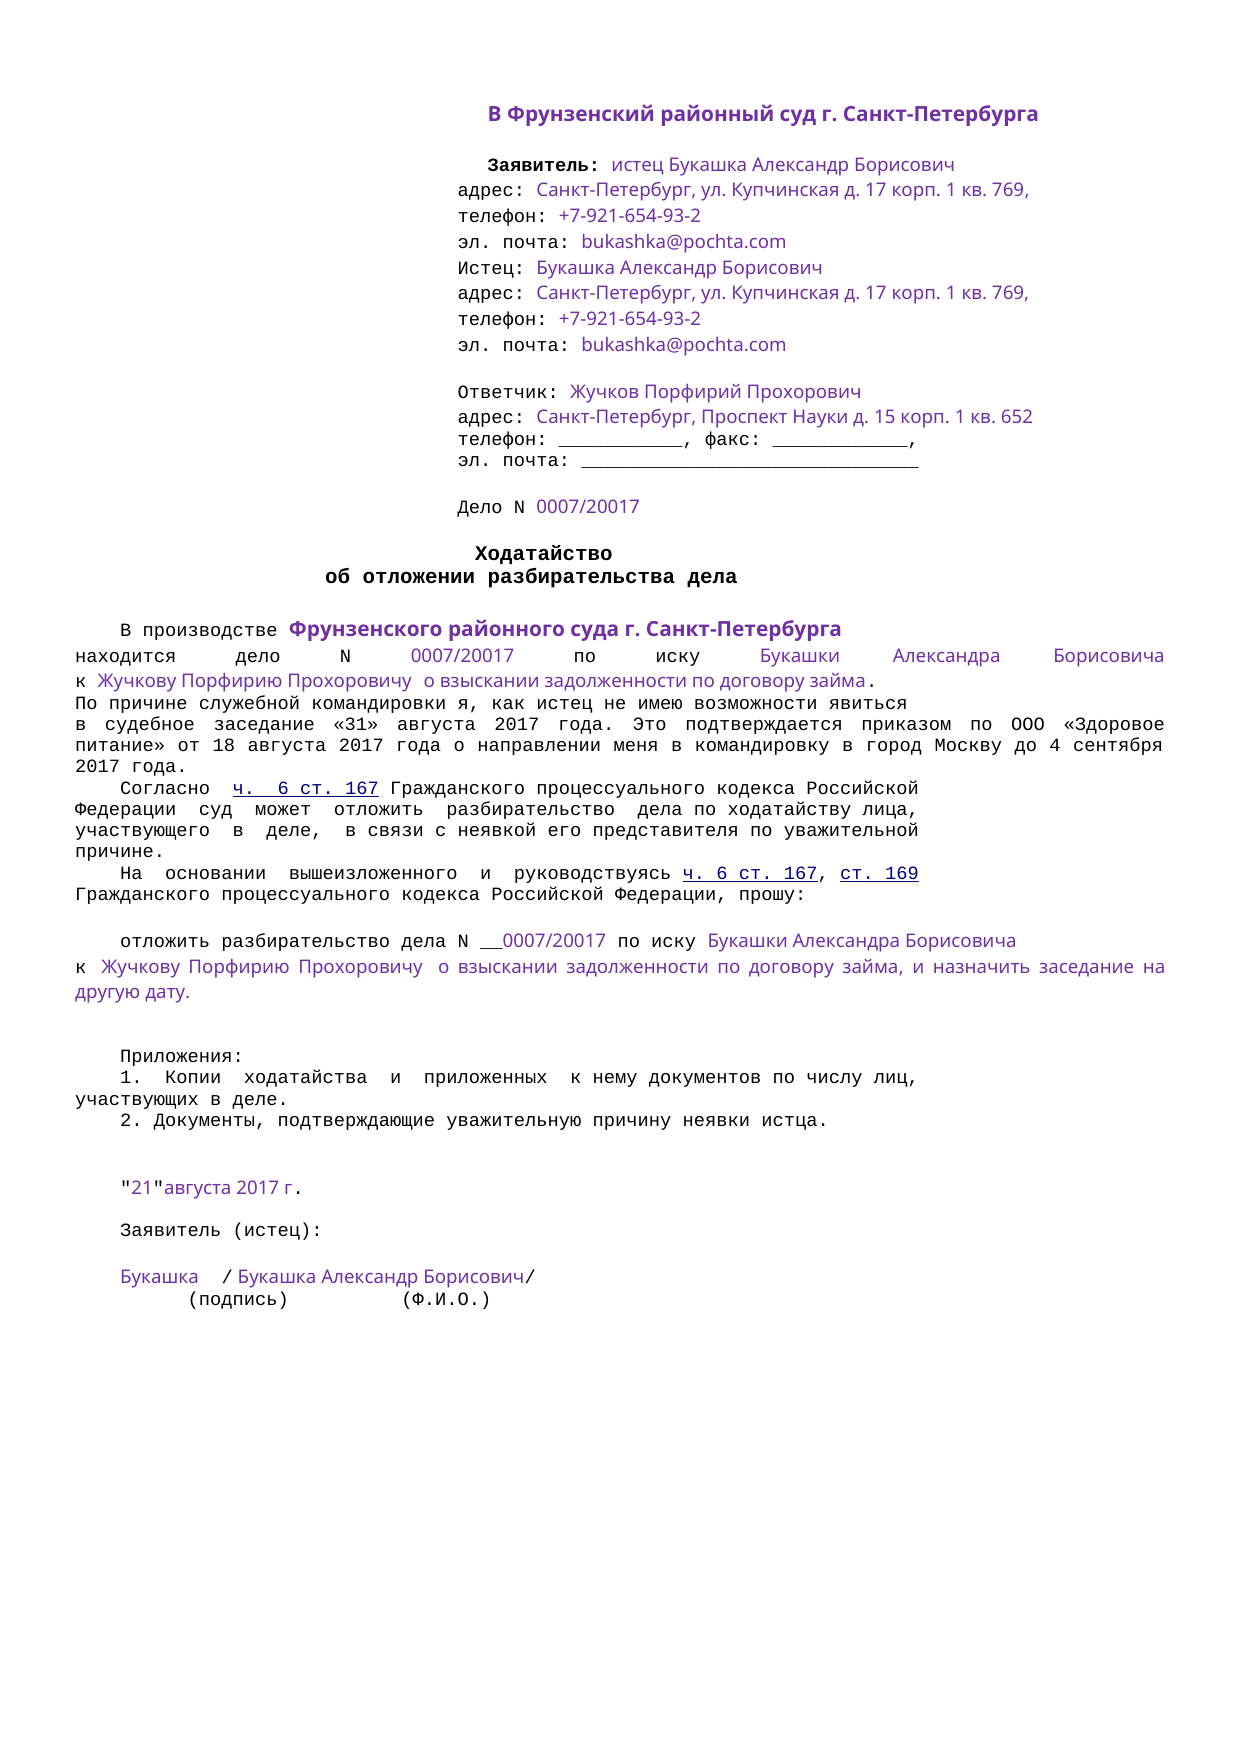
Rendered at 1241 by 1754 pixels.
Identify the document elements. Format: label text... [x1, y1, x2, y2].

text эл. почта: ______________________________ [75, 451, 1165, 472]
text Истец: Букашка Александр Борисович [75, 254, 1165, 280]
text эл. почта: bukashka@pochta.com [75, 228, 1165, 254]
text 1. Копии ходатайства и приложенных к нему документов по числу лиц, [75, 1068, 1165, 1089]
text эл. почта: bukashka@pochta.com [75, 331, 1165, 357]
text адрес: Санкт-Петербург, Проспект Науки д. 15 корп. 1 кв. 652 [75, 404, 1165, 429]
text Заявитель: истец Букашка Александр Борисович [75, 151, 1165, 177]
text В Фрунзенский районный суд г. Санкт-Петербурга [75, 99, 1165, 127]
text Гражданского процессуального кодекса Российской Федерации, прошу: [75, 885, 1165, 906]
text По причине служебной командировки я, как истец не имею возможности явиться [75, 693, 1165, 715]
text к Жучкову Порфирию Прохоровичу о взыскании задолженности по договору займа, и назначить заседание на другую дату. [75, 953, 1165, 1004]
text На основании вышеизложенного и руководствуясь ч. 6 ст. 167, ст. 169 [75, 863, 1165, 885]
text Дело N 0007/20017 [75, 493, 1165, 519]
text Приложения: [75, 1047, 1165, 1068]
text находится дело N 0007/20017 по иску Букашки Александра Борисовича к Жучкову Порфирию Прохоровичу о взыскании задолженности по договору займа. [75, 642, 1165, 693]
text (подпись) (Ф.И.О.) [75, 1289, 1165, 1311]
text Федерации суд может отложить разбирательство дела по ходатайству лица, [75, 800, 1165, 821]
text адрес: Санкт-Петербург, ул. Купчинская д. 17 корп. 1 кв. 769, [75, 280, 1165, 305]
text Букашка / Букашка Александр Борисович/ [75, 1264, 1165, 1289]
text "21"августа 2017 г. [75, 1174, 1165, 1200]
text участвующих в деле. [75, 1089, 1165, 1111]
text Ходатайство [75, 543, 1165, 566]
text причине. [75, 842, 1165, 863]
text участвующего в деле, в связи с неявкой его представителя по уважительной [75, 821, 1165, 842]
text телефон: +7-921-654-93-2 [75, 305, 1165, 331]
text адрес: Санкт-Петербург, ул. Купчинская д. 17 корп. 1 кв. 769, [75, 177, 1165, 202]
text телефон: ___________, факс: ____________, [75, 429, 1165, 451]
text в судебное заседание «31» августа 2017 года. Это подтверждается приказом по ООО «Здоровое питание» от 18 августа 2017 года о направлении меня в командировку в город Москву до 4 сентября 2017 года. [75, 715, 1165, 778]
text Ответчик: Жучков Порфирий Прохорович [75, 378, 1165, 404]
text Согласно ч. 6 ст. 167 Гражданского процессуального кодекса Российской [75, 778, 1165, 800]
text телефон: +7-921-654-93-2 [75, 202, 1165, 228]
text Заявитель (истец): [75, 1221, 1165, 1242]
text об отложении разбирательства дела [75, 566, 1165, 590]
text отложить разбирательство дела N __0007/20017 по иску Букашки Александра Борисовича [75, 927, 1165, 953]
text В производстве Фрунзенского районного суда г. Санкт-Петербурга [75, 614, 1165, 642]
text 2. Документы, подтверждающие уважительную причину неявки истца. [75, 1111, 1165, 1132]
